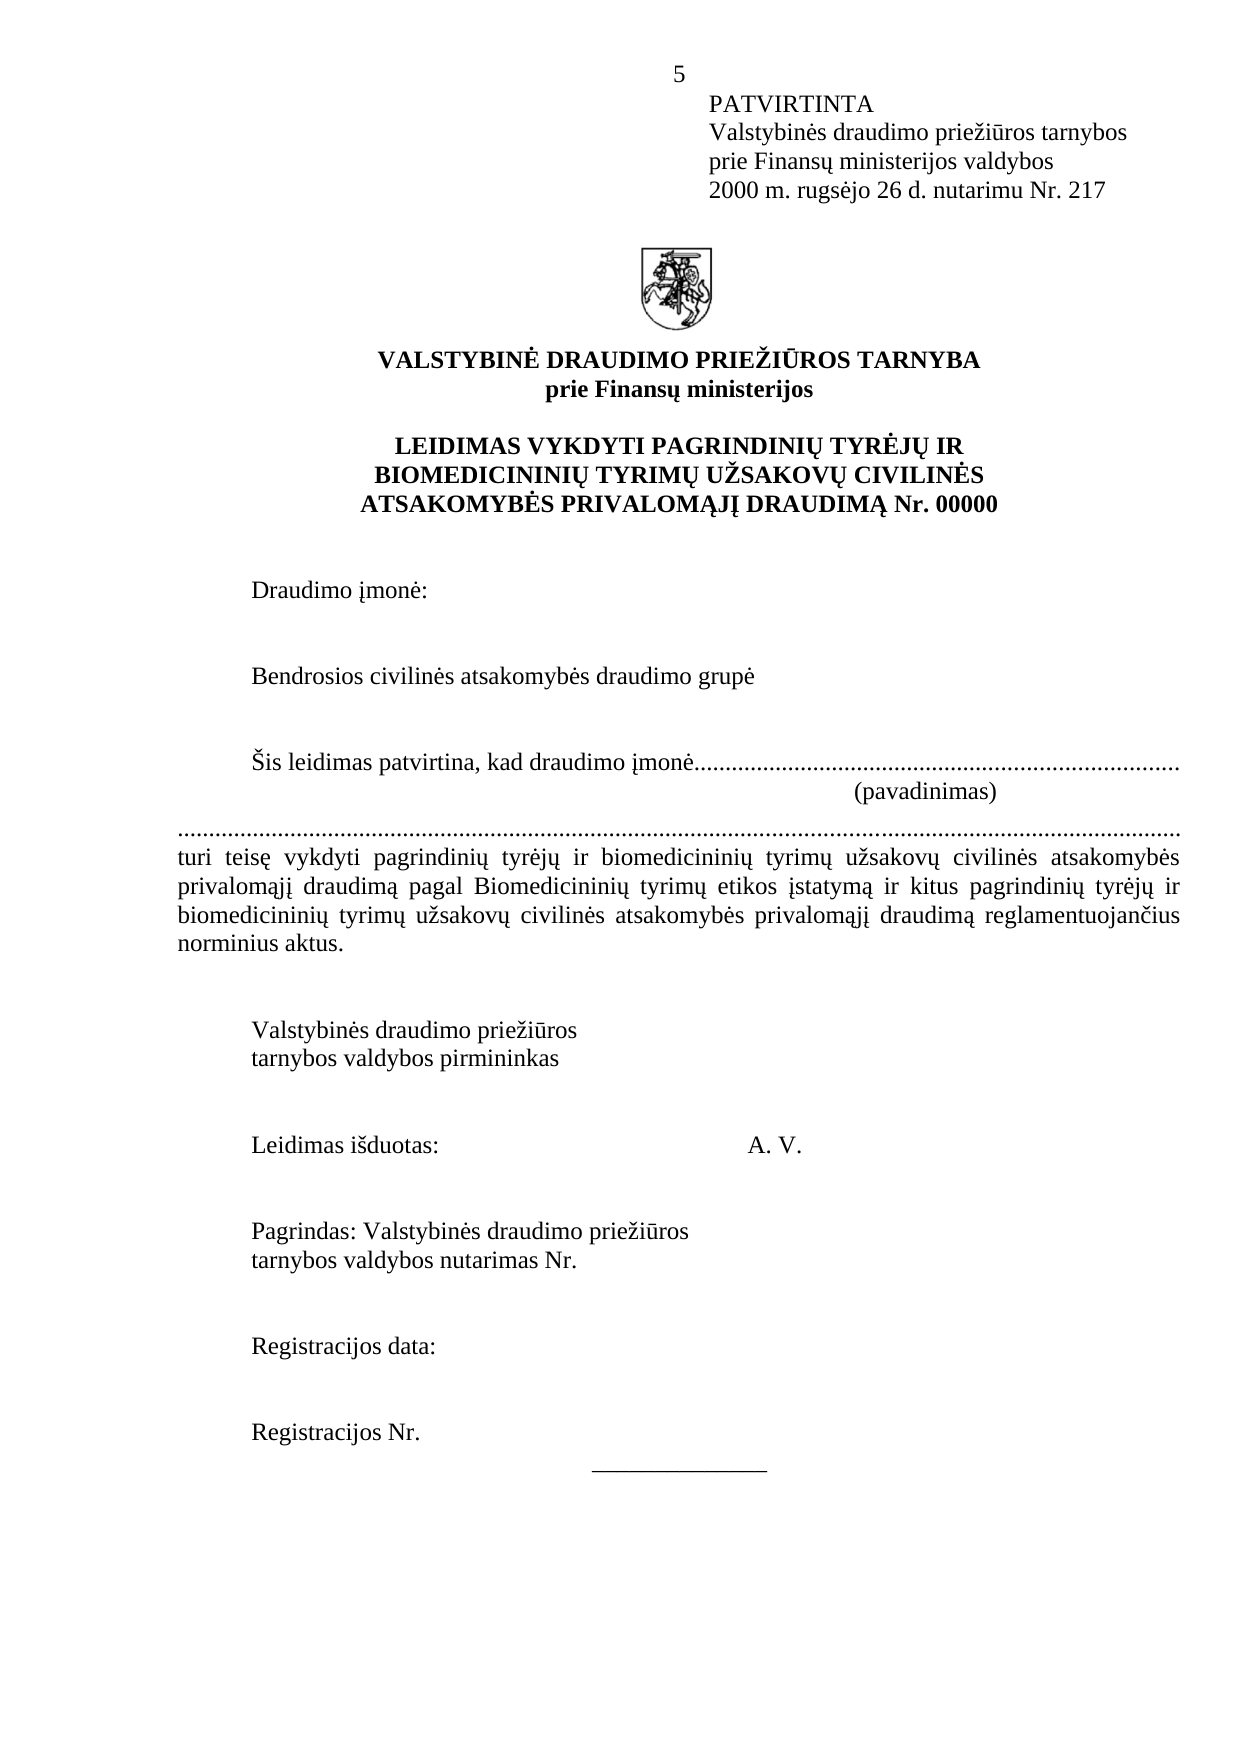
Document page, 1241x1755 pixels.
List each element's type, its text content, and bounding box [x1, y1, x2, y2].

text BIOMEDICININIŲ TYRIMŲ UŽSAKOVŲ CIVILINĖS [177, 460, 1181, 489]
text 2000 m. rugsėjo 26 d. nutarimu Nr. 217 [177, 175, 1181, 204]
text Registracijos data: [177, 1331, 1181, 1360]
text Pagrindas: Valstybinės draudimo priežiūros [177, 1216, 1181, 1245]
text PATVIRTINTA [709, 89, 1181, 117]
text Šis leidimas patvirtina, kad draudimo įmonė [177, 747, 1181, 776]
text Draudimo įmonė: [177, 575, 1181, 604]
text VALSTYBINĖ DRAUDIMO PRIEŽIŪROS TARNYBA [177, 345, 1181, 374]
text Registracijos Nr. [177, 1417, 1181, 1446]
text ATSAKOMYBĖS PRIVALOMĄJĮ DRAUDIMĄ Nr. 00000 [177, 489, 1181, 517]
text prie Finansų ministerijos [177, 374, 1181, 402]
text Valstybinės draudimo priežiūros [177, 1015, 1181, 1043]
text tarnybos valdybos nutarimas Nr. [177, 1245, 1181, 1273]
text (pavadinimas) [177, 776, 1181, 813]
text turi teisę vykdyti pagrindinių tyrėjų ir biomedicininių tyrimų užsakovų civilinės atsakomybės privalomąjį draudimą pagal Biomedicininių tyrimų etikos įstatymą ir kitus pagrindinių tyrėjų ir biomedicininių tyrimų užsakovų civilinės atsakomybės privalomąjį draudimą reglamentuojančius norminius aktus. [177, 842, 1181, 957]
text tarnybos valdybos pirmininkas [177, 1043, 1181, 1072]
text LEIDIMAS VYKDYTI PAGRINDINIŲ TYRĖJŲ IR [177, 431, 1181, 460]
text Valstybinės draudimo priežiūros tarnybos [177, 117, 1181, 146]
text ................................................ [177, 813, 1181, 842]
text Leidimas išduotas: A. V. [177, 1130, 1181, 1158]
text ______________ [177, 1446, 1181, 1475]
text Bendrosios civilinės atsakomybės draudimo grupė [177, 661, 1181, 690]
text prie Finansų ministerijos valdybos [177, 146, 1181, 175]
